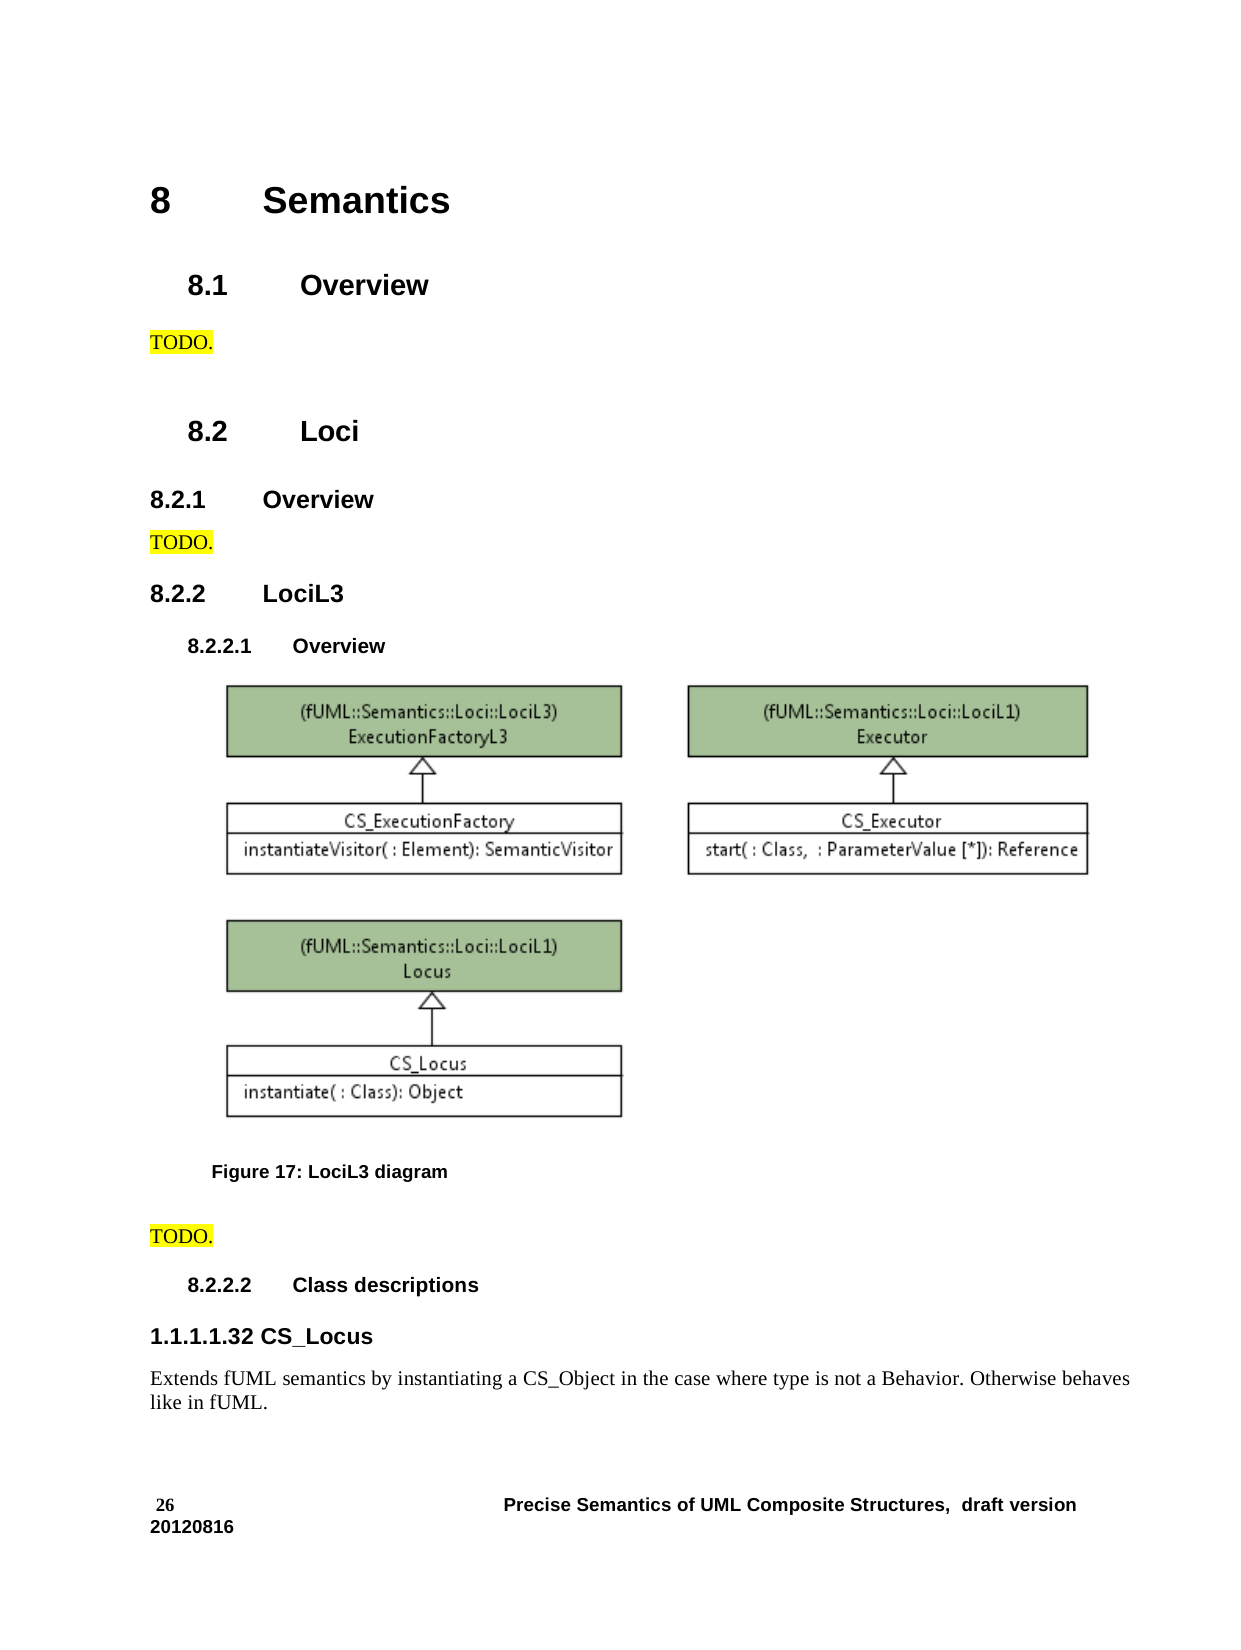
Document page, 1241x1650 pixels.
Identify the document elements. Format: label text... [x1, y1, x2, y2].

subtitle CS_Locus [150, 1322, 1165, 1349]
subtitle Overview [150, 484, 1165, 514]
text TODO. [150, 330, 1165, 354]
subtitle Overview [187, 634, 1165, 658]
text Figure 17: LociL3 diagram [211, 1161, 1104, 1183]
subtitle Class descriptions [187, 1273, 1165, 1297]
subtitle Semantics [150, 178, 1165, 222]
picture [211, 670, 1104, 1133]
subtitle Overview [187, 268, 1165, 302]
text TODO. [150, 1223, 1165, 1247]
subtitle LociL3 [150, 579, 1165, 608]
text TODO. [150, 530, 1165, 554]
text Extends fUML semantics by instantiating a CS_Object in the case where type is not a Behavior. Otherwise behaves like in fUML. [150, 1366, 1165, 1414]
subtitle Loci [187, 414, 1165, 448]
